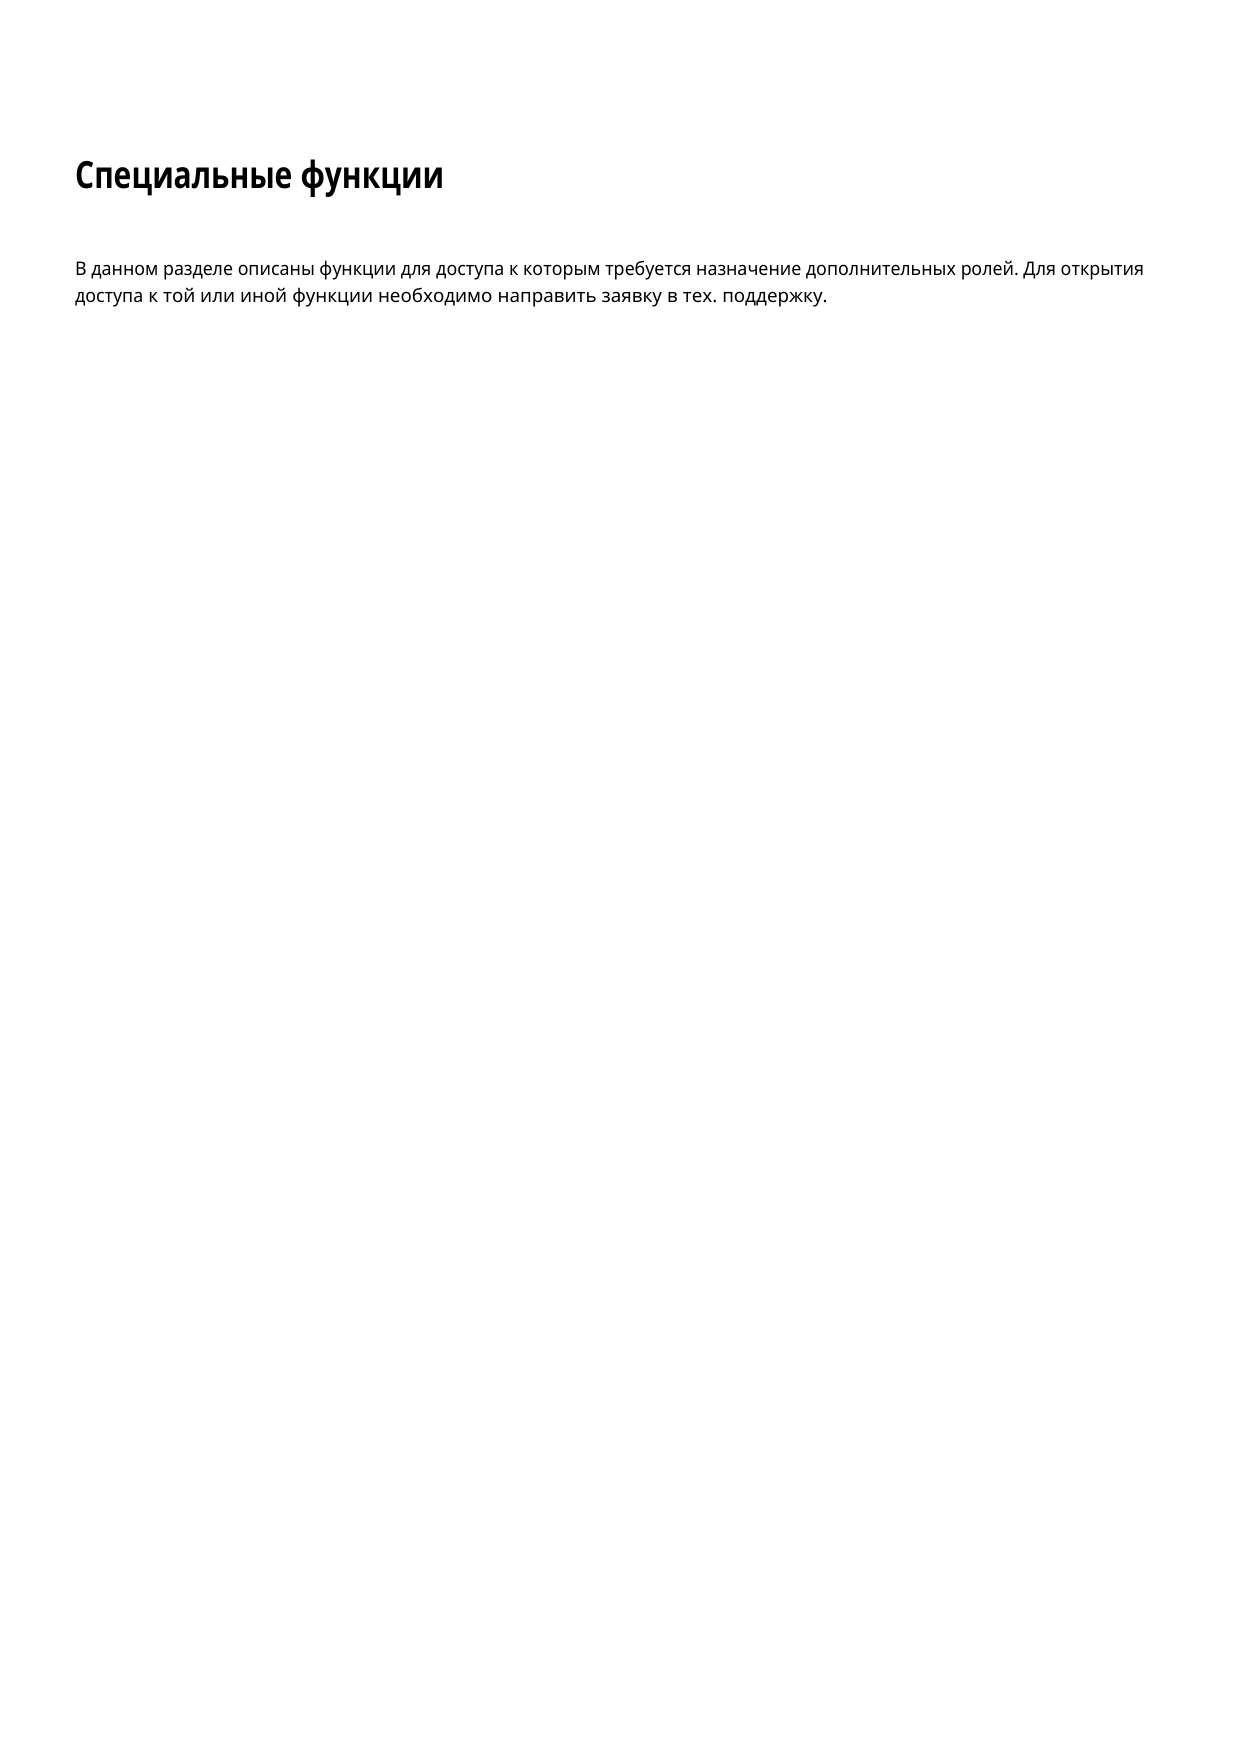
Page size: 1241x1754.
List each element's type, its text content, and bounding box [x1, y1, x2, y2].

subtitle Специальные функции [75, 148, 1178, 199]
text В данном разделе описаны функции для доступа к которым требуется назначение дополнительных ролей. Для открытия доступа к той или иной функции необходимо направить заявку в тех. поддержку. [75, 256, 1152, 308]
